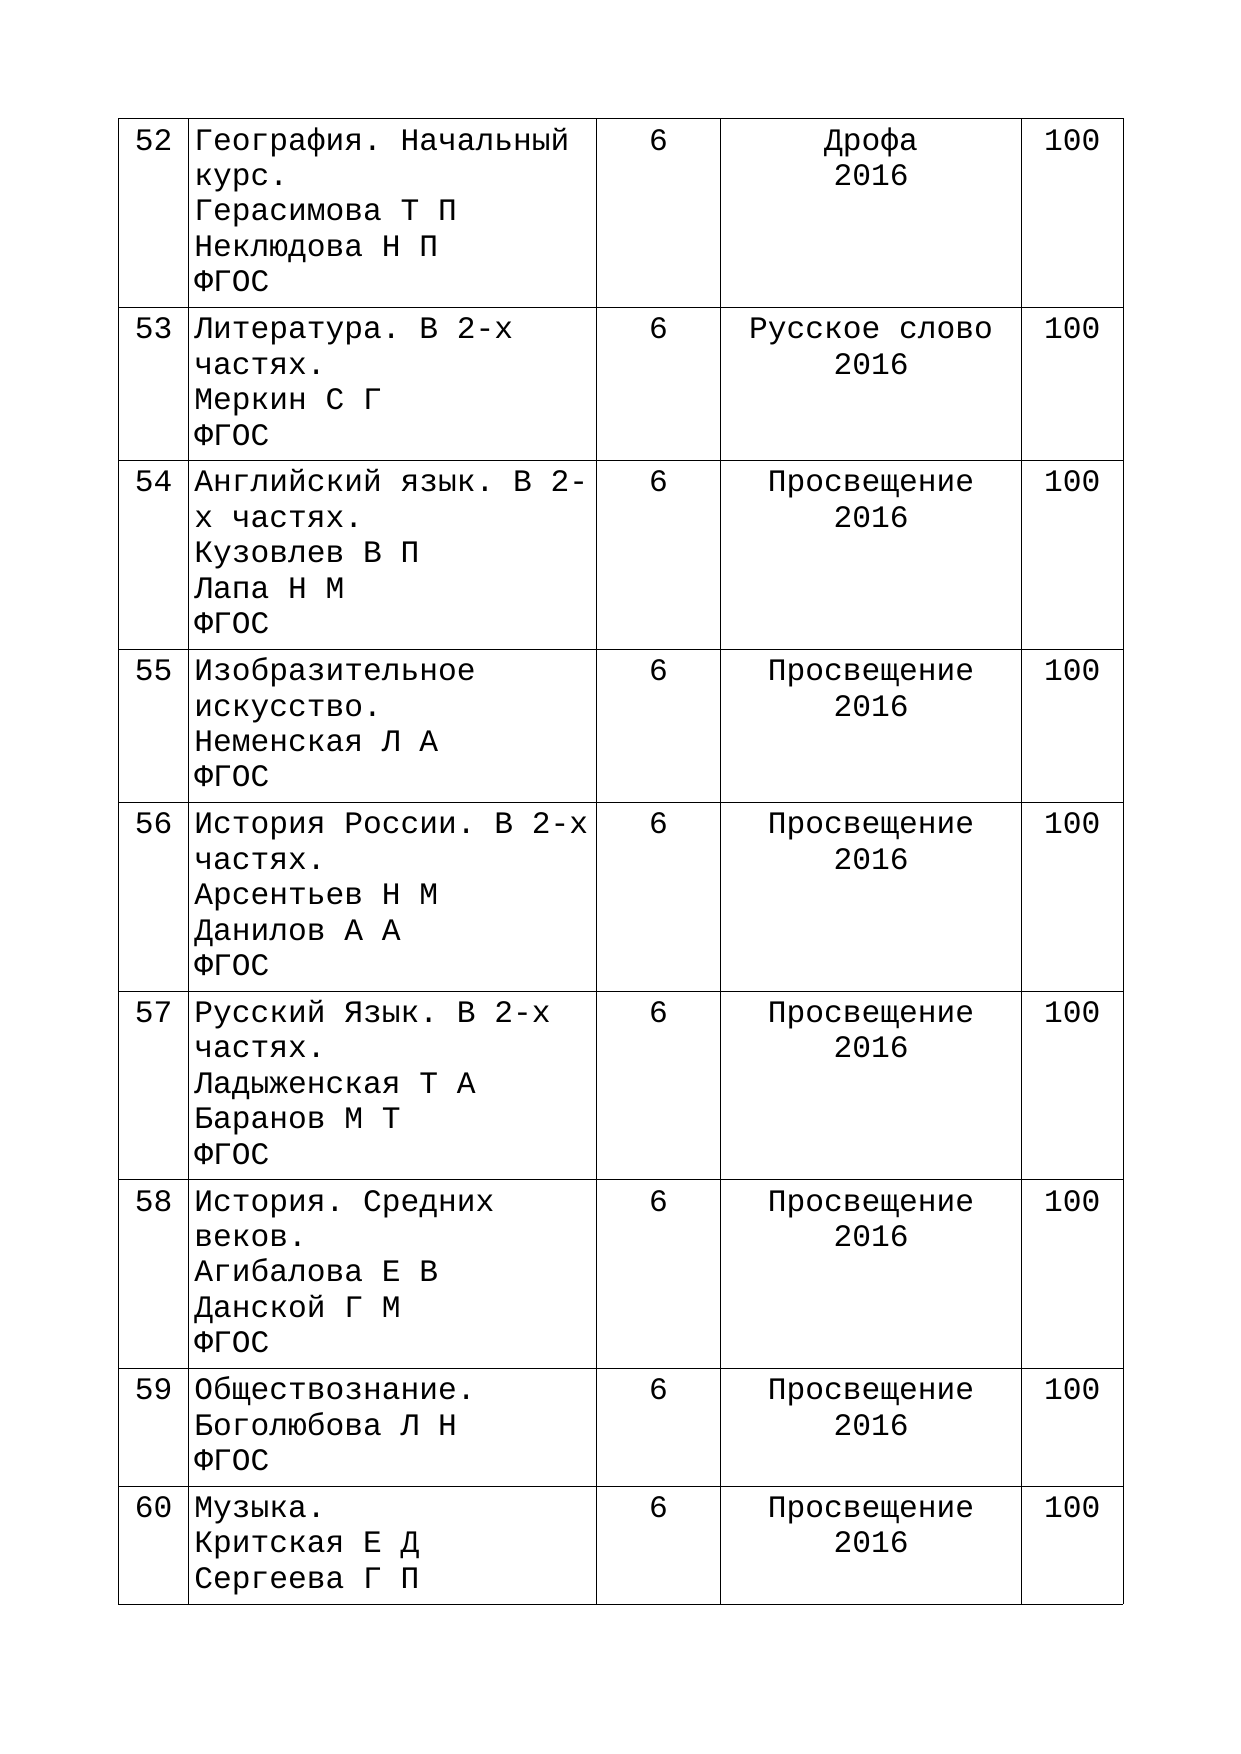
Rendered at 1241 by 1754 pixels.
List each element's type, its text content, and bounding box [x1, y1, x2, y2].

table_cell География. Начальный курс. Герасимова Т П Неклюдова Н П ФГОС [189, 119, 596, 307]
table_cell 100 [1022, 119, 1123, 307]
table_cell 6 [597, 119, 720, 307]
table_cell 100 [1022, 308, 1123, 460]
table_cell Просвещение 2016 [721, 992, 1021, 1179]
table_cell 53 [119, 308, 188, 460]
table_cell Изобразительное искусство. Неменская Л А ФГОС [189, 650, 596, 802]
table_cell 55 [119, 650, 188, 802]
table_cell 100 [1022, 650, 1123, 802]
table_cell 6 [597, 1487, 720, 1603]
table_cell Просвещение 2016 [721, 803, 1021, 991]
table_cell Русское слово 2016 [721, 308, 1021, 460]
table_cell 6 [597, 803, 720, 991]
table_cell 100 [1022, 1369, 1123, 1486]
table_cell 52 [119, 119, 188, 307]
table_cell 59 [119, 1369, 188, 1486]
table_cell Просвещение 2016 [721, 461, 1021, 649]
table_cell 6 [597, 1369, 720, 1486]
table_cell Просвещение 2016 [721, 650, 1021, 802]
table_cell История. Средних веков. Агибалова Е В Данской Г М ФГОС [189, 1180, 596, 1368]
table_cell Просвещение 2016 [721, 1369, 1021, 1486]
table_cell Просвещение 2016 [721, 1180, 1021, 1368]
table_cell 57 [119, 992, 188, 1179]
table_cell 56 [119, 803, 188, 991]
table_cell 54 [119, 461, 188, 649]
table_cell 58 [119, 1180, 188, 1368]
table_cell Дрофа 2016 [721, 119, 1021, 307]
table_cell 6 [597, 461, 720, 649]
table_cell 100 [1022, 992, 1123, 1179]
table_cell 100 [1022, 461, 1123, 649]
table_cell Просвещение 2016 [721, 1487, 1021, 1603]
table_cell Русский Язык. В 2-х частях. Ладыженская Т А Баранов М Т ФГОС [189, 992, 596, 1179]
table_cell 6 [597, 992, 720, 1179]
table_cell Литература. В 2-х частях. Меркин С Г ФГОС [189, 308, 596, 460]
table_cell Обществознание. Боголюбова Л Н ФГОС [189, 1369, 596, 1486]
table_cell 100 [1022, 1487, 1123, 1603]
table_cell История России. В 2-х частях. Арсентьев Н М Данилов А А ФГОС [189, 803, 596, 991]
table_cell 60 [119, 1487, 188, 1603]
table_cell Музыка. Критская Е Д Сергеева Г П [189, 1487, 596, 1603]
table_cell 100 [1022, 803, 1123, 991]
table_cell 6 [597, 308, 720, 460]
table_cell 100 [1022, 1180, 1123, 1368]
table_cell Английский язык. В 2-х частях. Кузовлев В П Лапа Н М ФГОС [189, 461, 596, 649]
table_cell 6 [597, 650, 720, 802]
table_cell 6 [597, 1180, 720, 1368]
